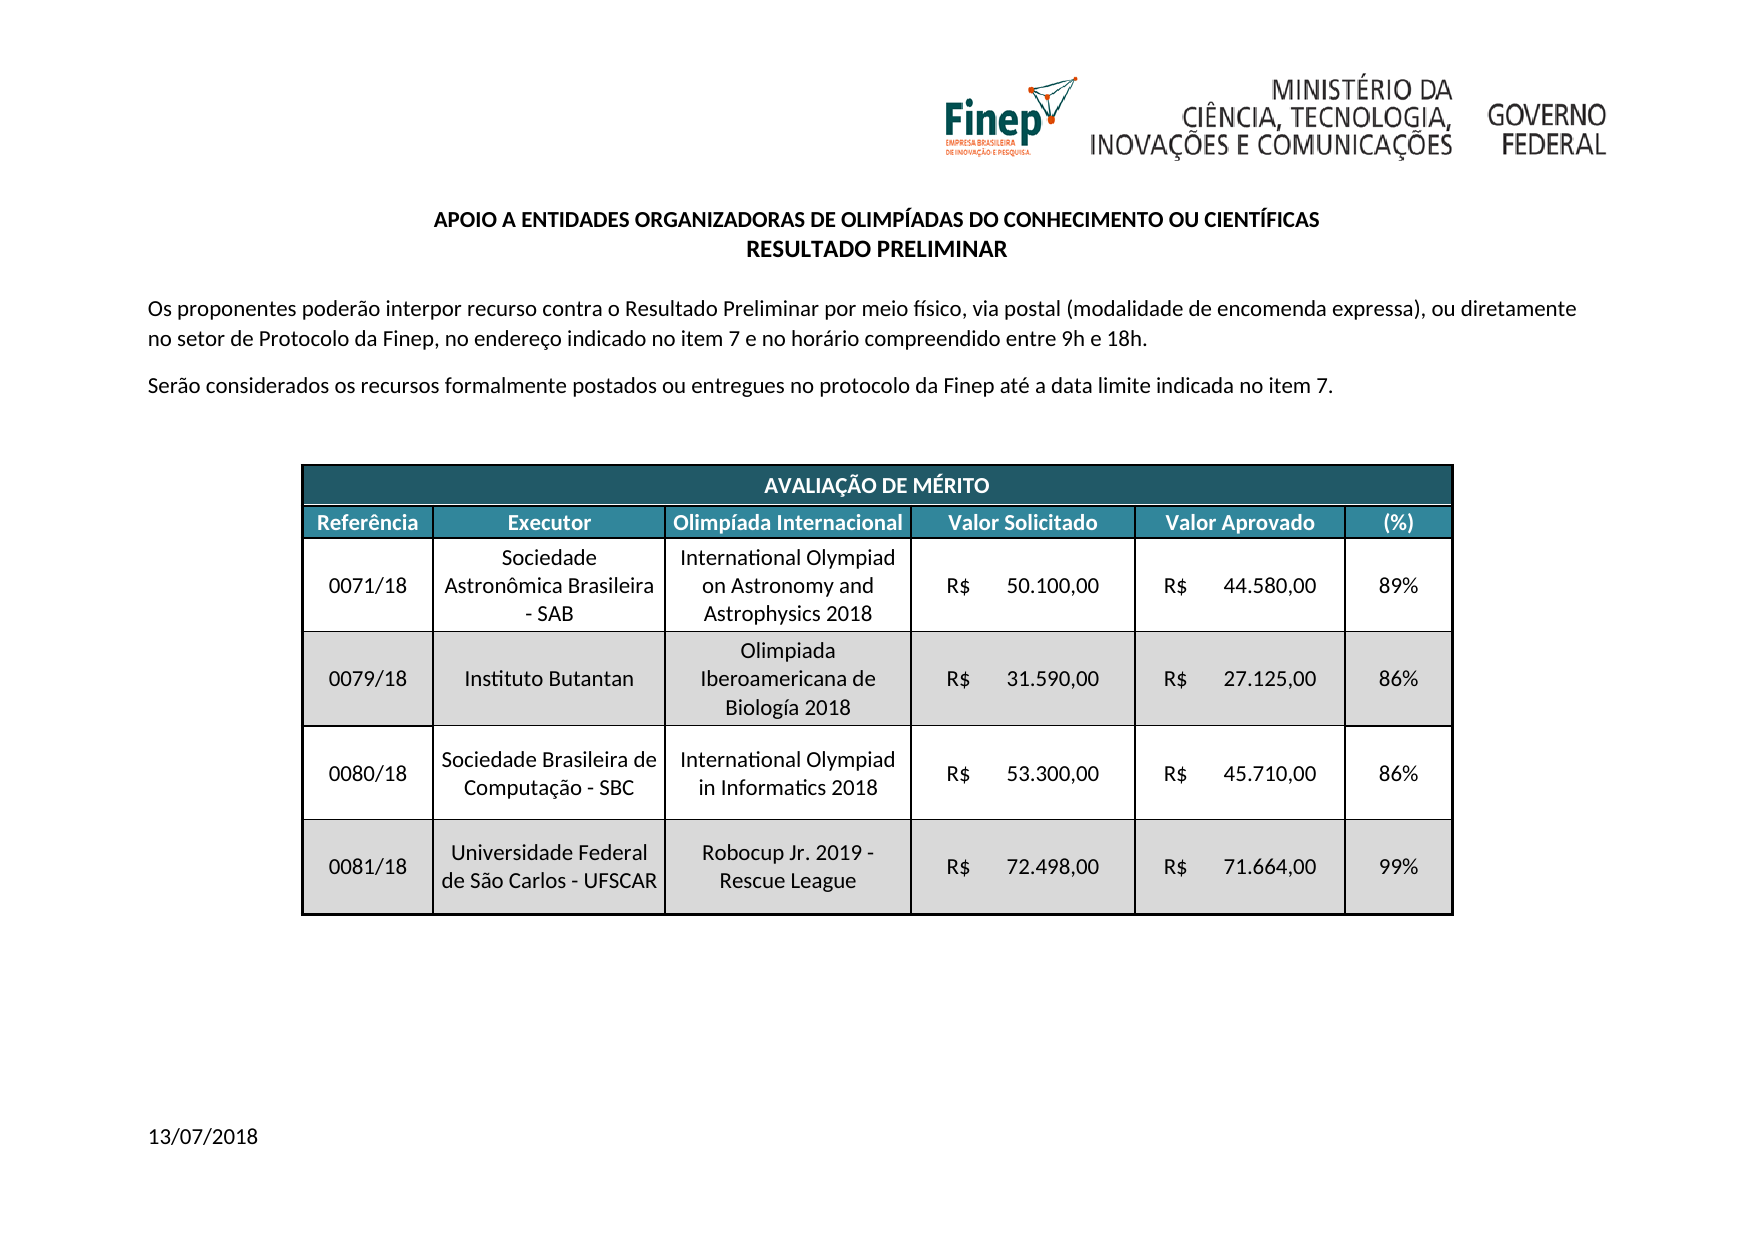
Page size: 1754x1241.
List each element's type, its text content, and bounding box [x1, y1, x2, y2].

table_cell Sociedade Astronômica Brasileira - SAB [434, 539, 664, 631]
table_cell Valor Solicitado [912, 507, 1134, 537]
text Serão considerados os recursos formalmente postados ou entregues no protocolo da Finep até a data limite indicada no item 7. [148, 371, 1606, 399]
table_cell 0071/18 [304, 539, 432, 631]
table_cell Valor Aprovado [1136, 507, 1344, 537]
table_cell 0079/18 [304, 632, 432, 725]
table_cell Sociedade Brasileira de Computação - SBC [434, 726, 664, 819]
table_cell R$ 50.100,00 [912, 539, 1134, 631]
table_cell 86% [1346, 727, 1451, 819]
table_cell R$ 44.580,00 [1136, 539, 1344, 631]
table_cell R$ 31.590,00 [912, 632, 1134, 725]
table_cell R$ 45.710,00 [1136, 726, 1344, 819]
table_cell R$ 53.300,00 [912, 726, 1134, 819]
table_cell R$ 27.125,00 [1136, 632, 1344, 725]
table_cell Referência [304, 507, 432, 537]
table_cell Robocup Jr. 2019 - Rescue League [666, 820, 910, 913]
table_cell 0081/18 [304, 820, 432, 913]
text APOIO A ENTIDADES ORGANIZADORAS DE OLIMPÍADAS DO CONHECIMENTO OU CIENTÍFICAS [148, 205, 1606, 233]
table_header AVALIAÇÃO DE MÉRITO [304, 466, 1451, 504]
table_cell Instituto Butantan [434, 632, 664, 725]
table_cell Olimpíada Internacional [666, 507, 910, 537]
text Os proponentes poderão interpor recurso contra o Resultado Preliminar por meio físico, via postal (modalidade de encomenda expressa), ou diretamente no setor de Protocolo da Finep, no endereço indicado no item 7 e no horário compreendido entre 9h e 18h. [148, 294, 1606, 352]
table_cell International Olympiad in Informatics 2018 [666, 726, 910, 819]
table_cell Universidade Federal de São Carlos - UFSCAR [434, 820, 664, 913]
table_cell 0080/18 [304, 727, 432, 819]
table_cell R$ 72.498,00 [912, 820, 1134, 913]
table_cell 99% [1346, 820, 1451, 913]
text RESULTADO PRELIMINAR [148, 233, 1606, 264]
table_cell 86% [1346, 632, 1451, 725]
table_cell International Olympiad on Astronomy and Astrophysics 2018 [666, 539, 910, 631]
table_cell (%) [1346, 507, 1451, 537]
table_cell 89% [1346, 539, 1451, 631]
table_cell R$ 71.664,00 [1136, 820, 1344, 913]
table_cell Executor [434, 507, 664, 537]
table_cell Olimpiada Iberoamericana de Biología 2018 [666, 632, 910, 725]
